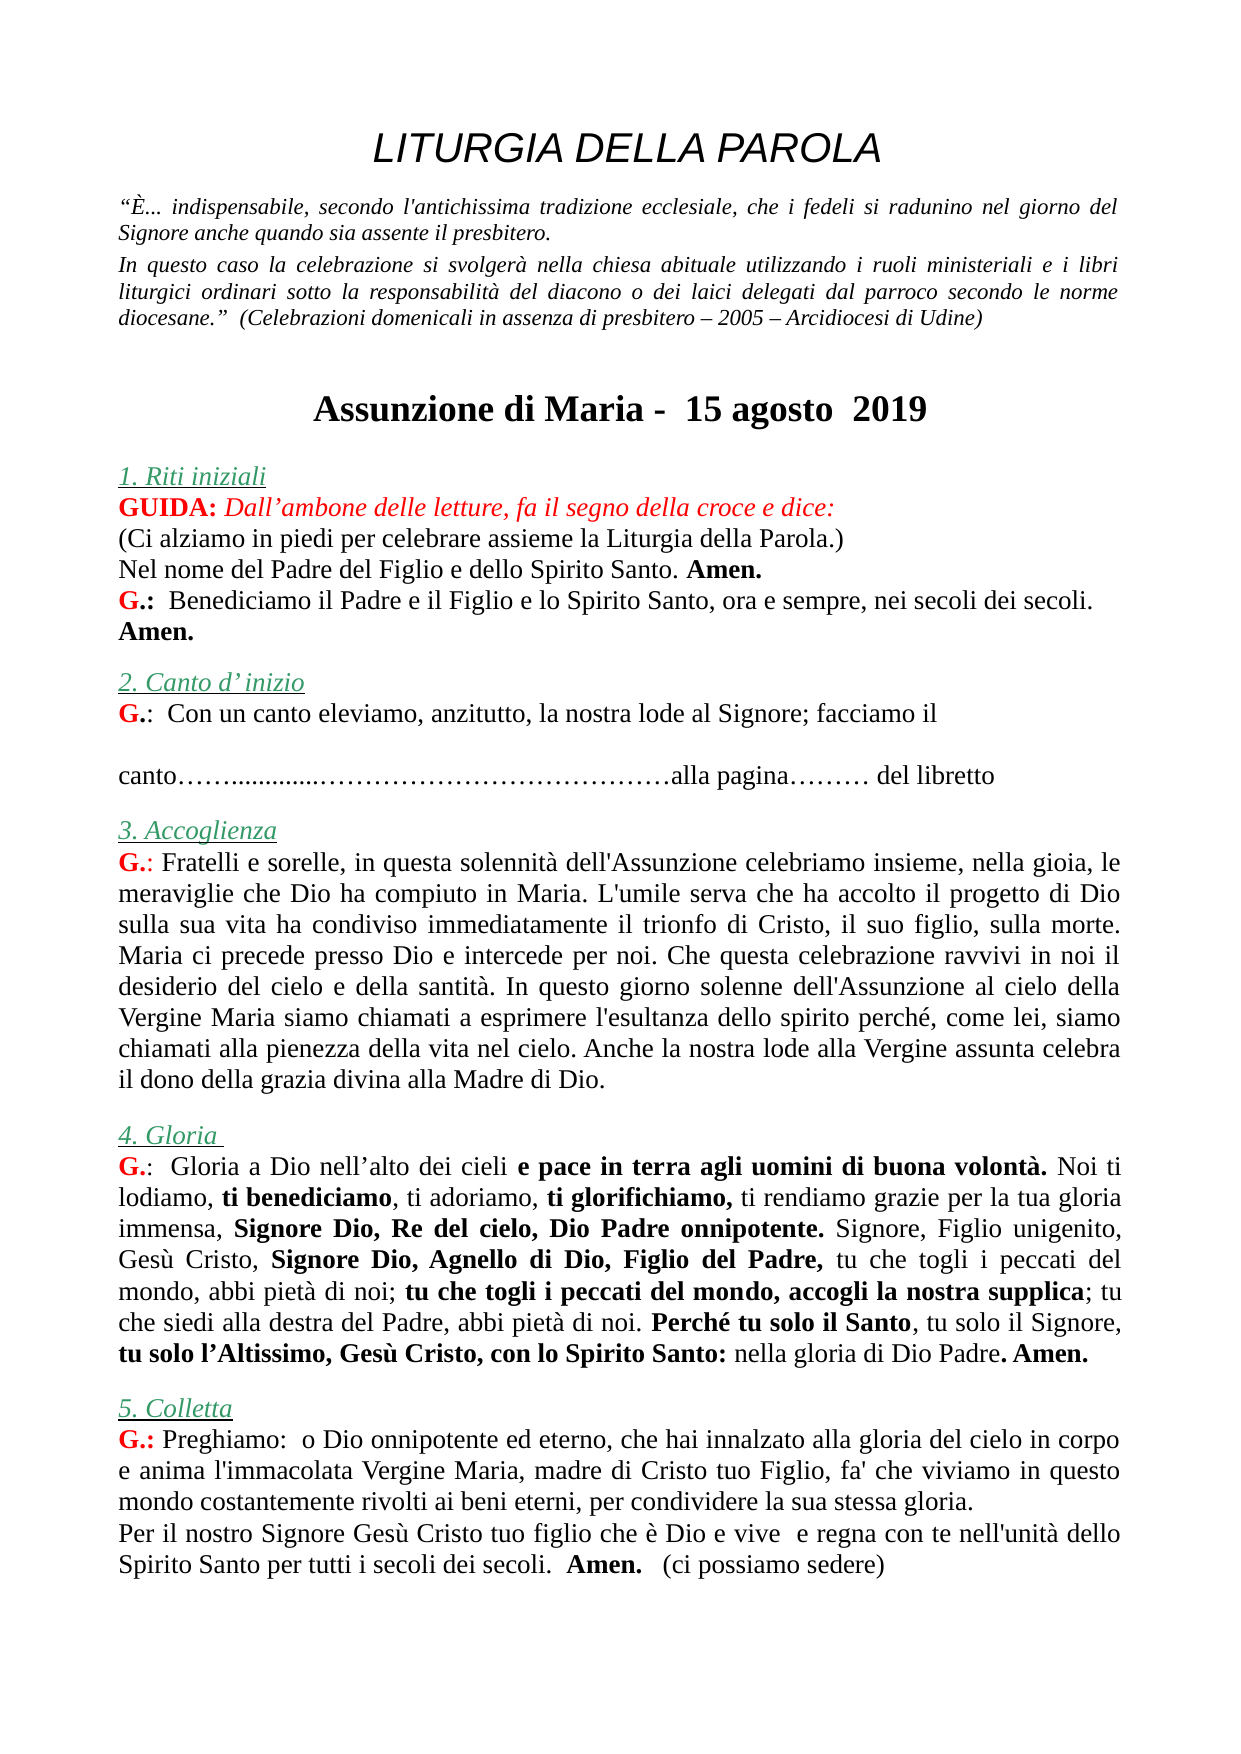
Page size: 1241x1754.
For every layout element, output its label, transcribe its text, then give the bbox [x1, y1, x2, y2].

text 2. Canto d’ inizio [118, 666, 1122, 697]
text 3. Accoglienza [118, 814, 1122, 846]
text LITURGIA DELLA PAROLA [118, 123, 1122, 171]
text G.: Benediciamo il Padre e il Figlio e lo Spirito Santo, ora e sempre, nei secoli dei secoli. Amen. [118, 584, 1122, 647]
text 1. Riti iniziali [118, 460, 1122, 491]
text GUIDA: Dall’ambone delle letture, fa il segno della croce e dice: [118, 491, 1122, 522]
text Assunzione di Maria - 15 agosto 2019 [118, 387, 1122, 430]
text Nel nome del Padre del Figlio e dello Spirito Santo. Amen. [118, 553, 1122, 584]
text G.: Con un canto eleviamo, anzitutto, la nostra lode al Signore; facciamo il [118, 697, 1122, 728]
text Per il nostro Signore Gesù Cristo tuo figlio che è Dio e vive e regna con te nell'unità dello Spirito Santo per tutti i secoli dei secoli. Amen. (ci possiamo sedere) [118, 1517, 1122, 1579]
text 4. Gloria [118, 1119, 1122, 1150]
text G.: Preghiamo: o Dio onnipotente ed eterno, che hai innalzato alla gloria del cielo in corpo e anima l'immacolata Vergine Maria, madre di Cristo tuo Figlio, fa' che viviamo in questo mondo costantemente rivolti ai beni eterni, per condividere la sua stessa gloria. [118, 1423, 1122, 1517]
text 5. Colletta [118, 1392, 1122, 1423]
text G.: Gloria a Dio nell’alto dei cieli e pace in ter­ra agli uomini di buona volontà. Noi ti lodiamo, ti benediciamo, ti adoriamo, ti glorifichia­mo, ti rendiamo grazie per la tua gloria immen­sa, Signore Dio, Re del cielo, Dio Padre on­nipotente. Signore, Figlio unigenito, Gesù Cri­sto, Signore Dio, Agnello di Dio, Figlio del Padre, tu che togli i peccati del mondo, abbi pietà di noi; tu che togli i peccati del mon­do, accogli la nostra supplica; tu che siedi alla destra del Padre, abbi pietà di noi. Perché tu solo il Santo, tu solo il Signore, tu solo l’Altissimo, Gesù Cristo, con lo Spirito Santo: nella gloria di Dio Padre. Amen. [118, 1150, 1122, 1368]
text canto…….............…………………………………alla pagina……… del libretto [118, 759, 1122, 790]
text In questo caso la celebrazione si svolgerà nella chiesa abituale utilizzando i ruoli ministeriali e i libri liturgici ordinari sotto la responsabilità del diacono o dei laici delegati dal parroco secondo le norme diocesane.” (Celebrazioni domenicali in assenza di presbitero – 2005 – Arcidiocesi di Udine) [118, 251, 1122, 331]
text G.: Fratelli e sorelle, in questa solennità dell'Assunzione celebriamo insieme, nella gioia, le meraviglie che Dio ha compiuto in Maria. L'umile serva che ha accolto il progetto di Dio sulla sua vita ha condiviso immediatamente il trionfo di Cristo, il suo figlio, sulla morte. Maria ci precede presso Dio e intercede per noi. Che questa celebrazione ravvivi in noi il desiderio del cielo e della santità. In questo giorno solenne dell'Assunzione al cielo della Vergine Maria siamo chiamati a esprimere l'esultanza dello spirito perché, come lei, siamo chiamati alla pienezza della vita nel cielo. Anche la nostra lode alla Vergine assunta celebra il dono della grazia divina alla Madre di Dio. [118, 846, 1122, 1095]
text (Ci alziamo in piedi per celebrare assieme la Liturgia della Parola.) [118, 522, 1122, 553]
text “È... indispensabile, secondo l'antichissima tradizione ecclesiale, che i fedeli si radunino nel giorno del Signore anche quando sia assente il presbitero. [118, 193, 1122, 246]
